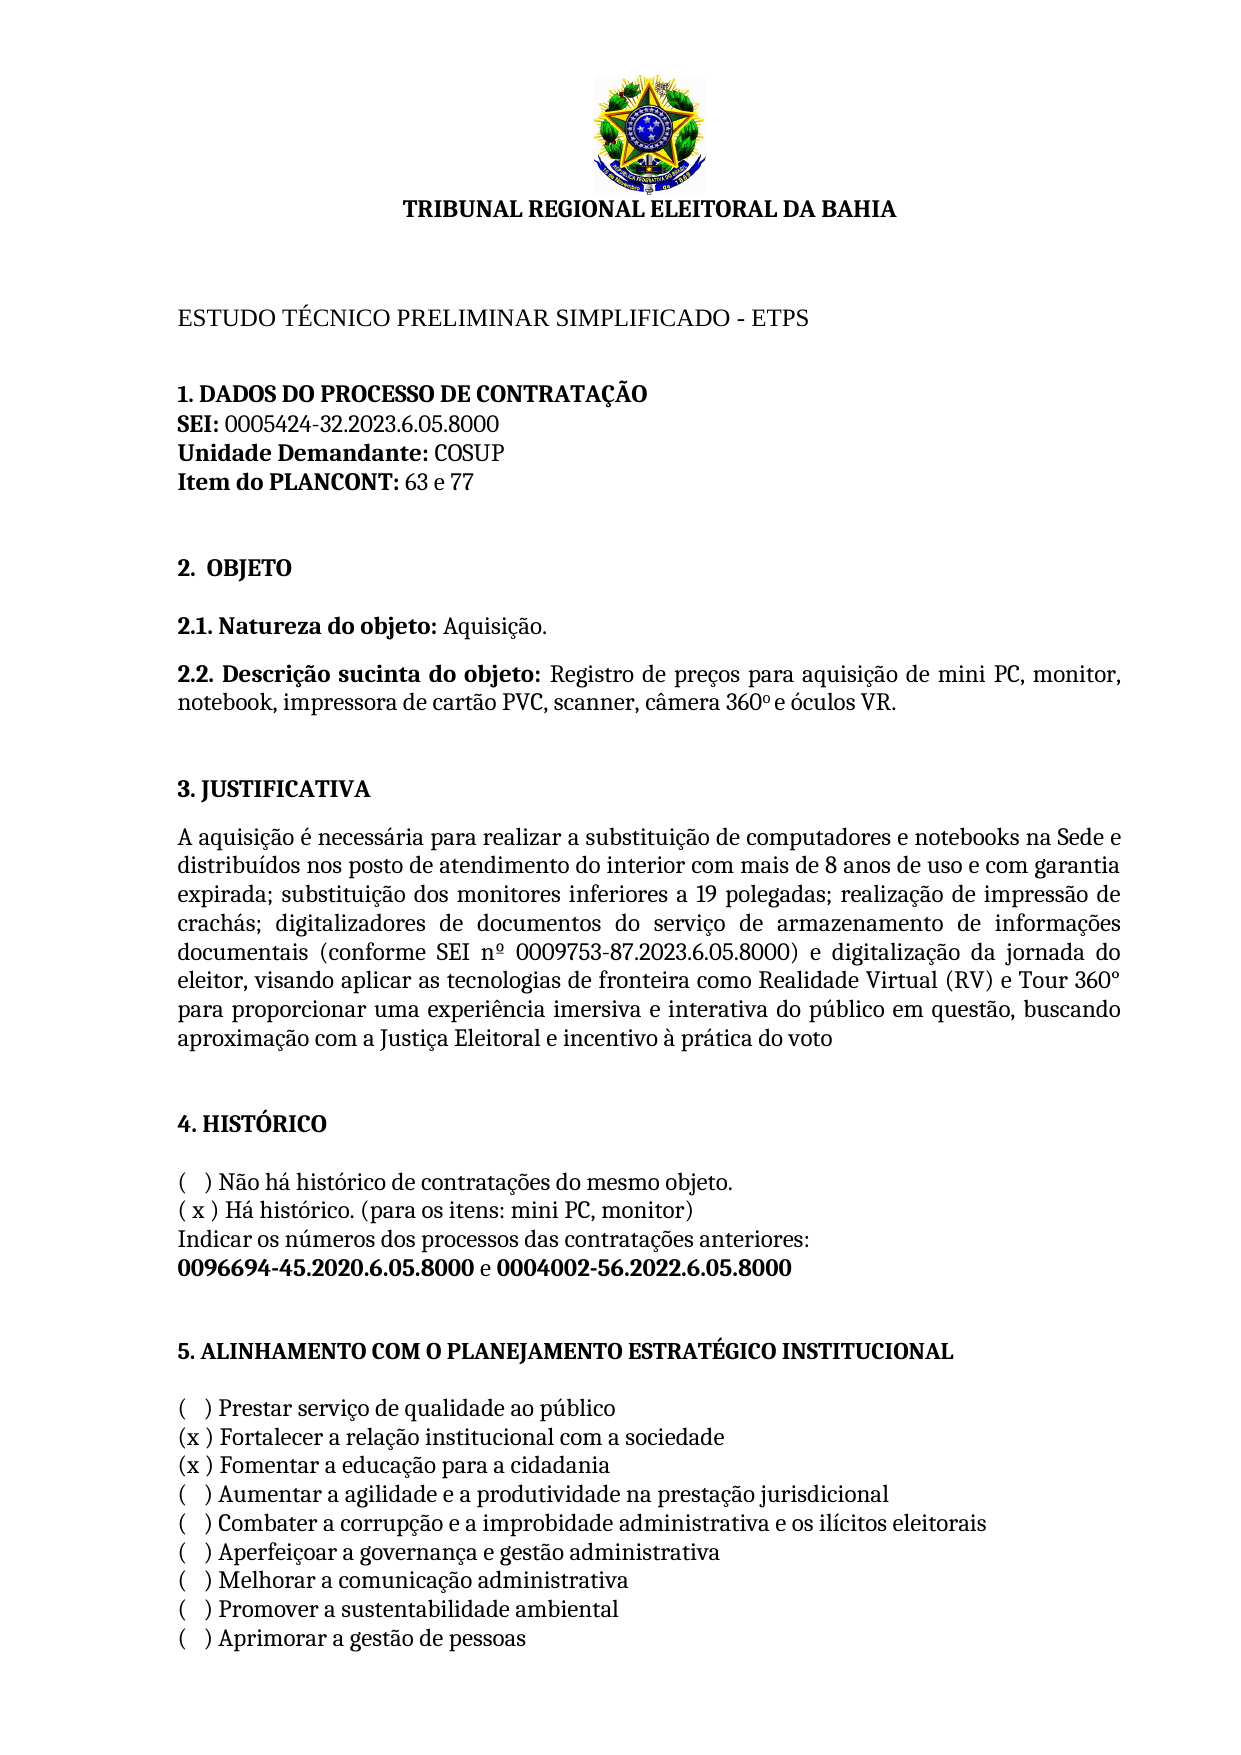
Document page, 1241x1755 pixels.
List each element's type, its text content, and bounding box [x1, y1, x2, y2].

text 4. HISTÓRICO [177, 1110, 1122, 1139]
picture [593, 75, 706, 195]
text ( ) Prestar serviço de qualidade ao público [177, 1394, 1122, 1423]
text (x ) Fomentar a educação para a cidadania [177, 1451, 1122, 1480]
text 2. OBJETO [177, 554, 1122, 583]
text Indicar os números dos processos das contratações anteriores: [177, 1225, 1122, 1254]
text 0096694-45.2020.6.05.8000 e 0004002-56.2022.6.05.8000 [177, 1254, 1122, 1282]
text A aquisição é necessária para realizar a substituição de computadores e notebooks na Sede e distribuídos nos posto de atendimento do interior com mais de 8 anos de uso e com garantia expirada; substituição dos monitores inferiores a 19 polegadas; realização de impressão de crachás; digitalizadores de documentos do serviço de armazenamento de informações documentais (conforme SEI nº 0009753-87.2023.6.05.8000) e digitalização da jornada do eleitor, visando aplicar as tecnologias de fronteira como Realidade Virtual (RV) e Tour 360° para proporcionar uma experiência imersiva e interativa do público em questão, buscando aproximação com a Justiça Eleitoral e incentivo à prática do voto [177, 822, 1122, 1052]
text 2.2. Descrição sucinta do objeto: Registro de preços para aquisição de mini PC, monitor, notebook, impressora de cartão PVC, scanner, câmera 360o e óculos VR. [177, 659, 1122, 717]
table_header [177, 640, 1137, 659]
text ( ) Melhorar a comunicação administrativa [177, 1566, 1122, 1595]
text 2.1. Natureza do objeto: Aquisição. [177, 612, 1122, 640]
text 1. DADOS DO PROCESSO DE CONTRATAÇÃO [177, 380, 1122, 408]
text ( ) Promover a sustentabilidade ambiental [177, 1595, 1122, 1624]
text SEI: 0005424-32.2023.6.05.8000 [177, 408, 1122, 439]
text (x ) Fortalecer a relação institucional com a sociedade [177, 1423, 1122, 1451]
text 5. ALINHAMENTO COM O PLANEJAMENTO ESTRATÉGICO INSTITUCIONAL [177, 1338, 1122, 1365]
text ( ) Aumentar a agilidade e a produtividade na prestação jurisdicional [177, 1480, 1122, 1509]
text ESTUDO TÉCNICO PRELIMINAR SIMPLIFICADO - ETPS [177, 303, 1122, 332]
text ( ) Aprimorar a gestão de pessoas [177, 1624, 1122, 1653]
table_header [177, 803, 1137, 822]
text ( ) Combater a corrupção e a improbidade administrativa e os ilícitos eleitorais [177, 1509, 1122, 1538]
text Item do PLANCONT: 63 e 77 [177, 468, 1122, 497]
text 3. JUSTIFICATIVA [177, 774, 1122, 803]
text ( ) Aperfeiçoar a governança e gestão administrativa [177, 1538, 1122, 1566]
text Unidade Demandante: COSUP [177, 439, 1122, 468]
text ( ) Não há histórico de contratações do mesmo objeto. [177, 1167, 1122, 1196]
text ( x ) Há histórico. (para os itens: mini PC, monitor) [177, 1196, 1122, 1225]
